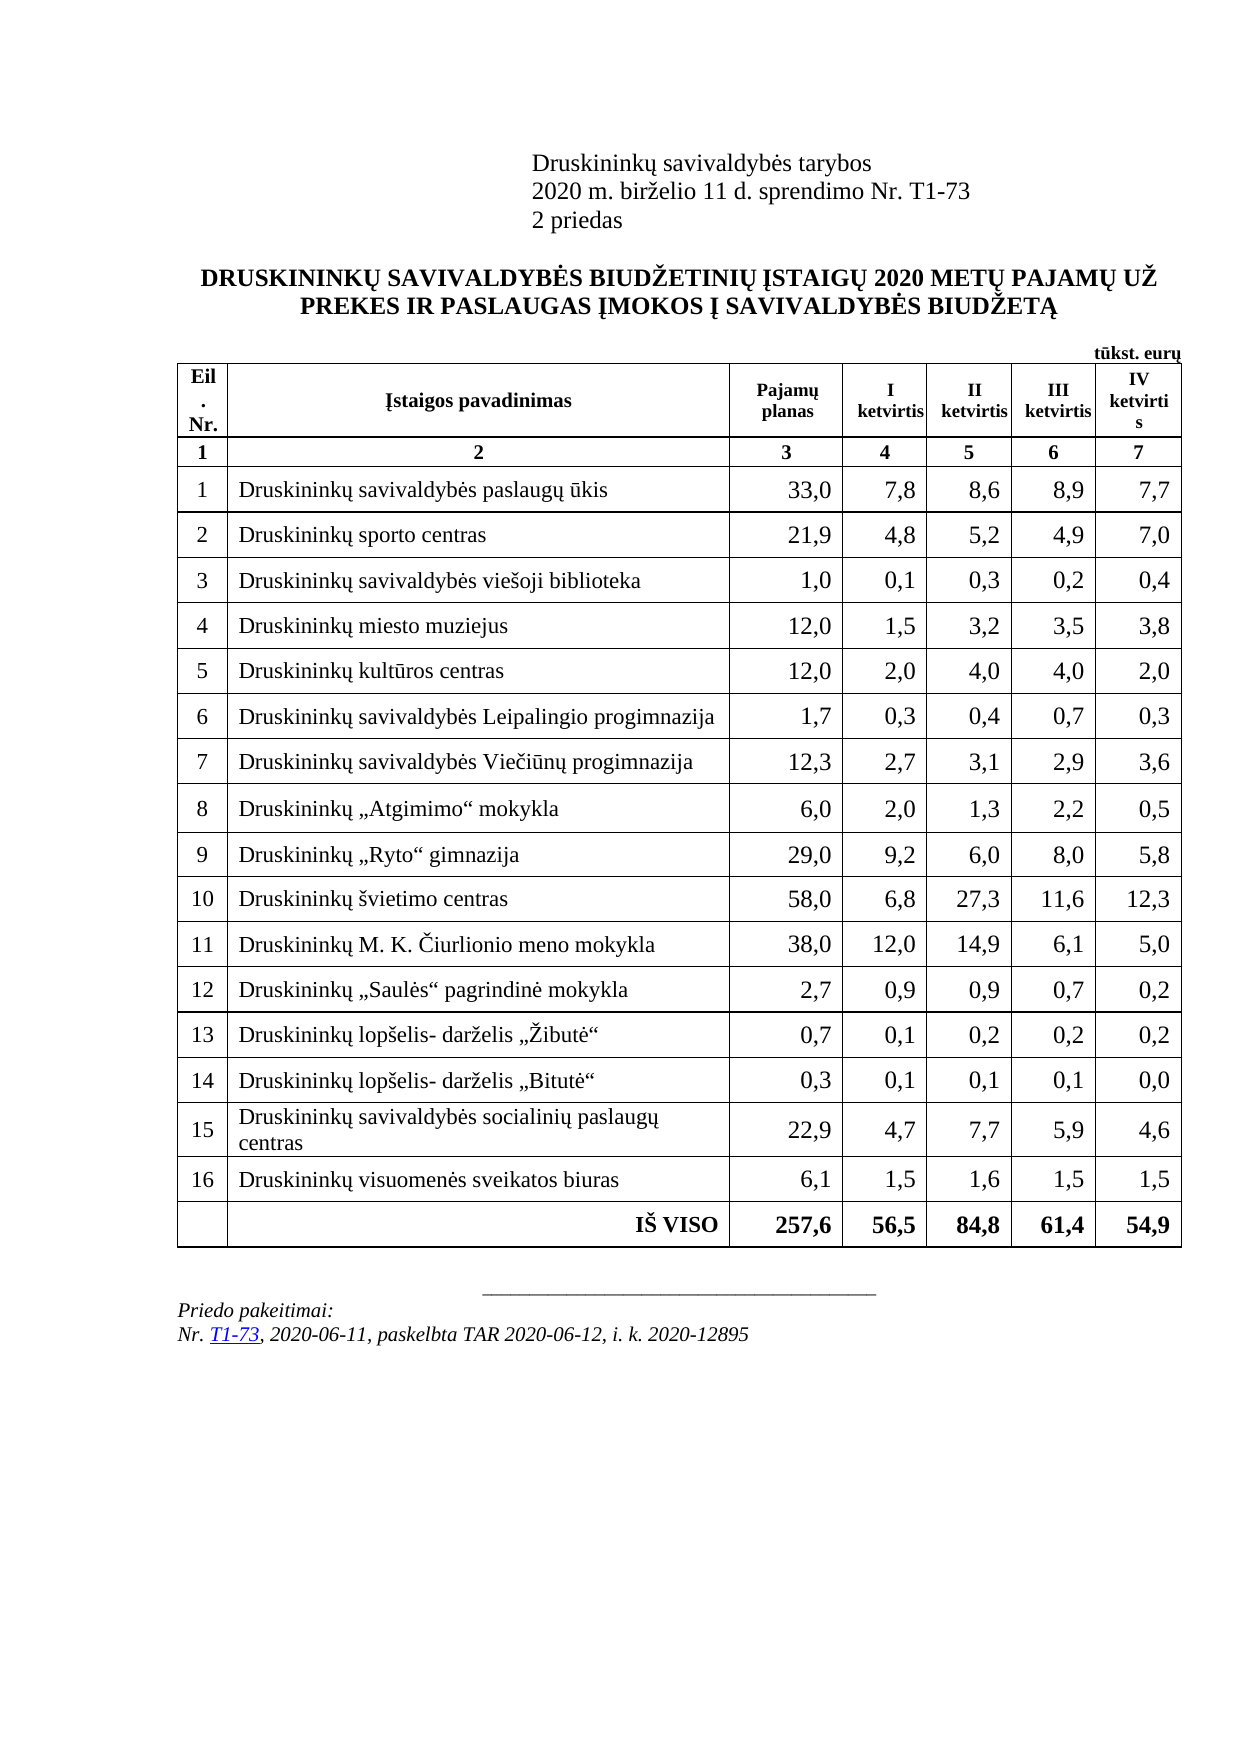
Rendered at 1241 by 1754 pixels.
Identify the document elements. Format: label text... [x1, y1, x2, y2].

table_cell 5 [927, 438, 1011, 466]
table_cell 6,1 [730, 1157, 842, 1201]
table_cell 2,7 [730, 967, 842, 1011]
table_cell 1,5 [1012, 1157, 1095, 1201]
table_cell 12,3 [1096, 877, 1181, 921]
table_header Pajamų planas [730, 364, 842, 436]
table_header Eil. Nr. [178, 364, 227, 436]
table_cell 12,3 [730, 739, 842, 783]
table_cell 2,0 [1096, 649, 1181, 693]
table_cell 0,3 [1096, 694, 1181, 738]
text Priedo pakeitimai: [177, 1298, 1181, 1322]
table_cell Druskininkų savivaldybės socialinių paslaugų centras [228, 1103, 729, 1156]
table_cell 8 [178, 784, 227, 832]
table_cell Druskininkų miesto muziejus [228, 603, 729, 647]
table_cell 1 [178, 438, 227, 466]
table_cell 1 [178, 467, 227, 511]
table_cell 27,3 [927, 877, 1011, 921]
text 2 priedas [327, 205, 1181, 234]
table_cell 0,1 [1012, 1058, 1095, 1102]
table_cell Druskininkų savivaldybės Leipalingio progimnazija [228, 694, 729, 738]
table_cell 5,2 [927, 513, 1011, 557]
table_cell 0,0 [1096, 1058, 1181, 1102]
table_cell 7,7 [927, 1103, 1011, 1156]
table_cell 3,8 [1096, 603, 1181, 647]
table_cell 54,9 [1096, 1202, 1181, 1246]
table_cell 1,5 [1096, 1157, 1181, 1201]
table_cell 0,2 [927, 1013, 1011, 1057]
text DRUSKININKŲ SAVIVALDYBĖS BIUDŽETINIŲ ĮSTAIGŲ 2020 METŲ PAJAMŲ UŽ PREKES IR PASLAUGAS ĮMOKOS Į SAVIVALDYBĖS BIUDŽETĄ [177, 263, 1181, 320]
table_cell 3,6 [1096, 739, 1181, 783]
table_cell 21,9 [730, 513, 842, 557]
table_cell 1,3 [927, 784, 1011, 832]
table_cell 5 [178, 649, 227, 693]
table_cell 6,0 [927, 833, 1011, 876]
table_cell 0,4 [927, 694, 1011, 738]
table_cell 1,5 [843, 603, 926, 647]
table_cell 1,7 [730, 694, 842, 738]
text Nr. T1-73, 2020-06-11, paskelbta TAR 2020-06-12, i. k. 2020-12895 [177, 1322, 1181, 1346]
table_cell 7 [178, 739, 227, 783]
text 2020 m. birželio 11 d. sprendimo Nr. T1-73 [532, 176, 1181, 205]
table_cell 1,5 [843, 1157, 926, 1201]
table_cell Druskininkų kultūros centras [228, 649, 729, 693]
table_cell 8,0 [1012, 833, 1095, 876]
table_header IV ketvirtis [1096, 364, 1181, 436]
table_cell Druskininkų savivaldybės viešoji biblioteka [228, 558, 729, 602]
table_cell 8,9 [1012, 467, 1095, 511]
table_cell 0,7 [1012, 967, 1095, 1011]
table_cell 257,6 [730, 1202, 842, 1246]
table_cell 0,3 [730, 1058, 842, 1102]
table_cell 12,0 [730, 649, 842, 693]
table_cell 4,9 [1012, 513, 1095, 557]
table_cell 2 [228, 438, 729, 466]
table_cell 0,3 [843, 694, 926, 738]
table_cell 2,0 [843, 784, 926, 832]
table_cell 3,1 [927, 739, 1011, 783]
table_cell 7,7 [1096, 467, 1181, 511]
table_cell 11 [178, 922, 227, 966]
table_cell Druskininkų švietimo centras [228, 877, 729, 921]
table_cell Druskininkų lopšelis- darželis „Bitutė“ [228, 1058, 729, 1102]
table_cell IŠ VISO [228, 1202, 729, 1246]
table_cell Druskininkų savivaldybės Viečiūnų progimnazija [228, 739, 729, 783]
table_cell 7 [1096, 438, 1181, 466]
table_cell Druskininkų visuomenės sveikatos biuras [228, 1157, 729, 1201]
table_cell 12 [178, 967, 227, 1011]
table_cell 10 [178, 877, 227, 921]
table_cell Druskininkų „Saulės“ pagrindinė mokykla [228, 967, 729, 1011]
table_cell 4,0 [927, 649, 1011, 693]
table_cell 58,0 [730, 877, 842, 921]
table_cell 6,1 [1012, 922, 1095, 966]
table_cell 6,8 [843, 877, 926, 921]
table_cell 0,2 [1096, 967, 1181, 1011]
table_cell 6 [1012, 438, 1095, 466]
table_cell 13 [178, 1013, 227, 1057]
table_cell Druskininkų lopšelis- darželis „Žibutė“ [228, 1013, 729, 1057]
table_cell 9,2 [843, 833, 926, 876]
table_cell 6,0 [730, 784, 842, 832]
table_cell 15 [178, 1103, 227, 1156]
text __________________________________________ [177, 1276, 1181, 1298]
table_cell Druskininkų savivaldybės paslaugų ūkis [228, 467, 729, 511]
table_header I ketvirtis [843, 364, 926, 436]
table_cell 0,7 [730, 1013, 842, 1057]
table_cell 4,0 [1012, 649, 1095, 693]
table_cell 33,0 [730, 467, 842, 511]
table_cell 61,4 [1012, 1202, 1095, 1246]
table_cell 12,0 [843, 922, 926, 966]
table_cell [178, 1202, 227, 1246]
table_header II ketvirtis [927, 364, 1011, 436]
table_cell 3,5 [1012, 603, 1095, 647]
table_cell 16 [178, 1157, 227, 1201]
table_cell 11,6 [1012, 877, 1095, 921]
table_cell 0,5 [1096, 784, 1181, 832]
table_cell 0,9 [843, 967, 926, 1011]
table_cell 0,9 [927, 967, 1011, 1011]
table_cell 0,3 [927, 558, 1011, 602]
table_cell Druskininkų „Atgimimo“ mokykla [228, 784, 729, 832]
table_cell 5,8 [1096, 833, 1181, 876]
table_cell 2,2 [1012, 784, 1095, 832]
table_cell 0,7 [1012, 694, 1095, 738]
table_cell 29,0 [730, 833, 842, 876]
table_cell 9 [178, 833, 227, 876]
table_cell 0,1 [843, 1058, 926, 1102]
table_cell 4 [843, 438, 926, 466]
table_cell 0,4 [1096, 558, 1181, 602]
table_cell 0,1 [843, 558, 926, 602]
table_cell Druskininkų „Ryto“ gimnazija [228, 833, 729, 876]
table_cell 0,1 [927, 1058, 1011, 1102]
table_cell 0,1 [843, 1013, 926, 1057]
table_cell 2,0 [843, 649, 926, 693]
table_cell 0,2 [1012, 1013, 1095, 1057]
table_cell 6 [178, 694, 227, 738]
table_cell 2,7 [843, 739, 926, 783]
table_header III ketvirtis [1012, 364, 1095, 436]
table_cell 8,6 [927, 467, 1011, 511]
table_cell 22,9 [730, 1103, 842, 1156]
table_cell 1,0 [730, 558, 842, 602]
table_cell 5,9 [1012, 1103, 1095, 1156]
table_cell 1,6 [927, 1157, 1011, 1201]
table_cell 0,2 [1096, 1013, 1181, 1057]
table_cell 5,0 [1096, 922, 1181, 966]
table_cell 4 [178, 603, 227, 647]
text tūkst. eurų [177, 342, 1181, 363]
table_header Įstaigos pavadinimas [228, 364, 729, 436]
table_cell 2,9 [1012, 739, 1095, 783]
table_cell 84,8 [927, 1202, 1011, 1246]
table_cell 7,8 [843, 467, 926, 511]
table_cell 0,2 [1012, 558, 1095, 602]
table_cell 12,0 [730, 603, 842, 647]
table_cell 2 [178, 513, 227, 557]
table_cell Druskininkų M. K. Čiurlionio meno mokykla [228, 922, 729, 966]
table_cell 14 [178, 1058, 227, 1102]
table_cell 4,7 [843, 1103, 926, 1156]
text Druskininkų savivaldybės tarybos [532, 148, 1181, 176]
table_cell 38,0 [730, 922, 842, 966]
table_cell 14,9 [927, 922, 1011, 966]
table_cell 4,6 [1096, 1103, 1181, 1156]
table_cell 56,5 [843, 1202, 926, 1246]
table_cell 4,8 [843, 513, 926, 557]
table_cell 3 [178, 558, 227, 602]
table_cell 3 [730, 438, 842, 466]
table_cell Druskininkų sporto centras [228, 513, 729, 557]
table_cell 3,2 [927, 603, 1011, 647]
table_cell 7,0 [1096, 513, 1181, 557]
